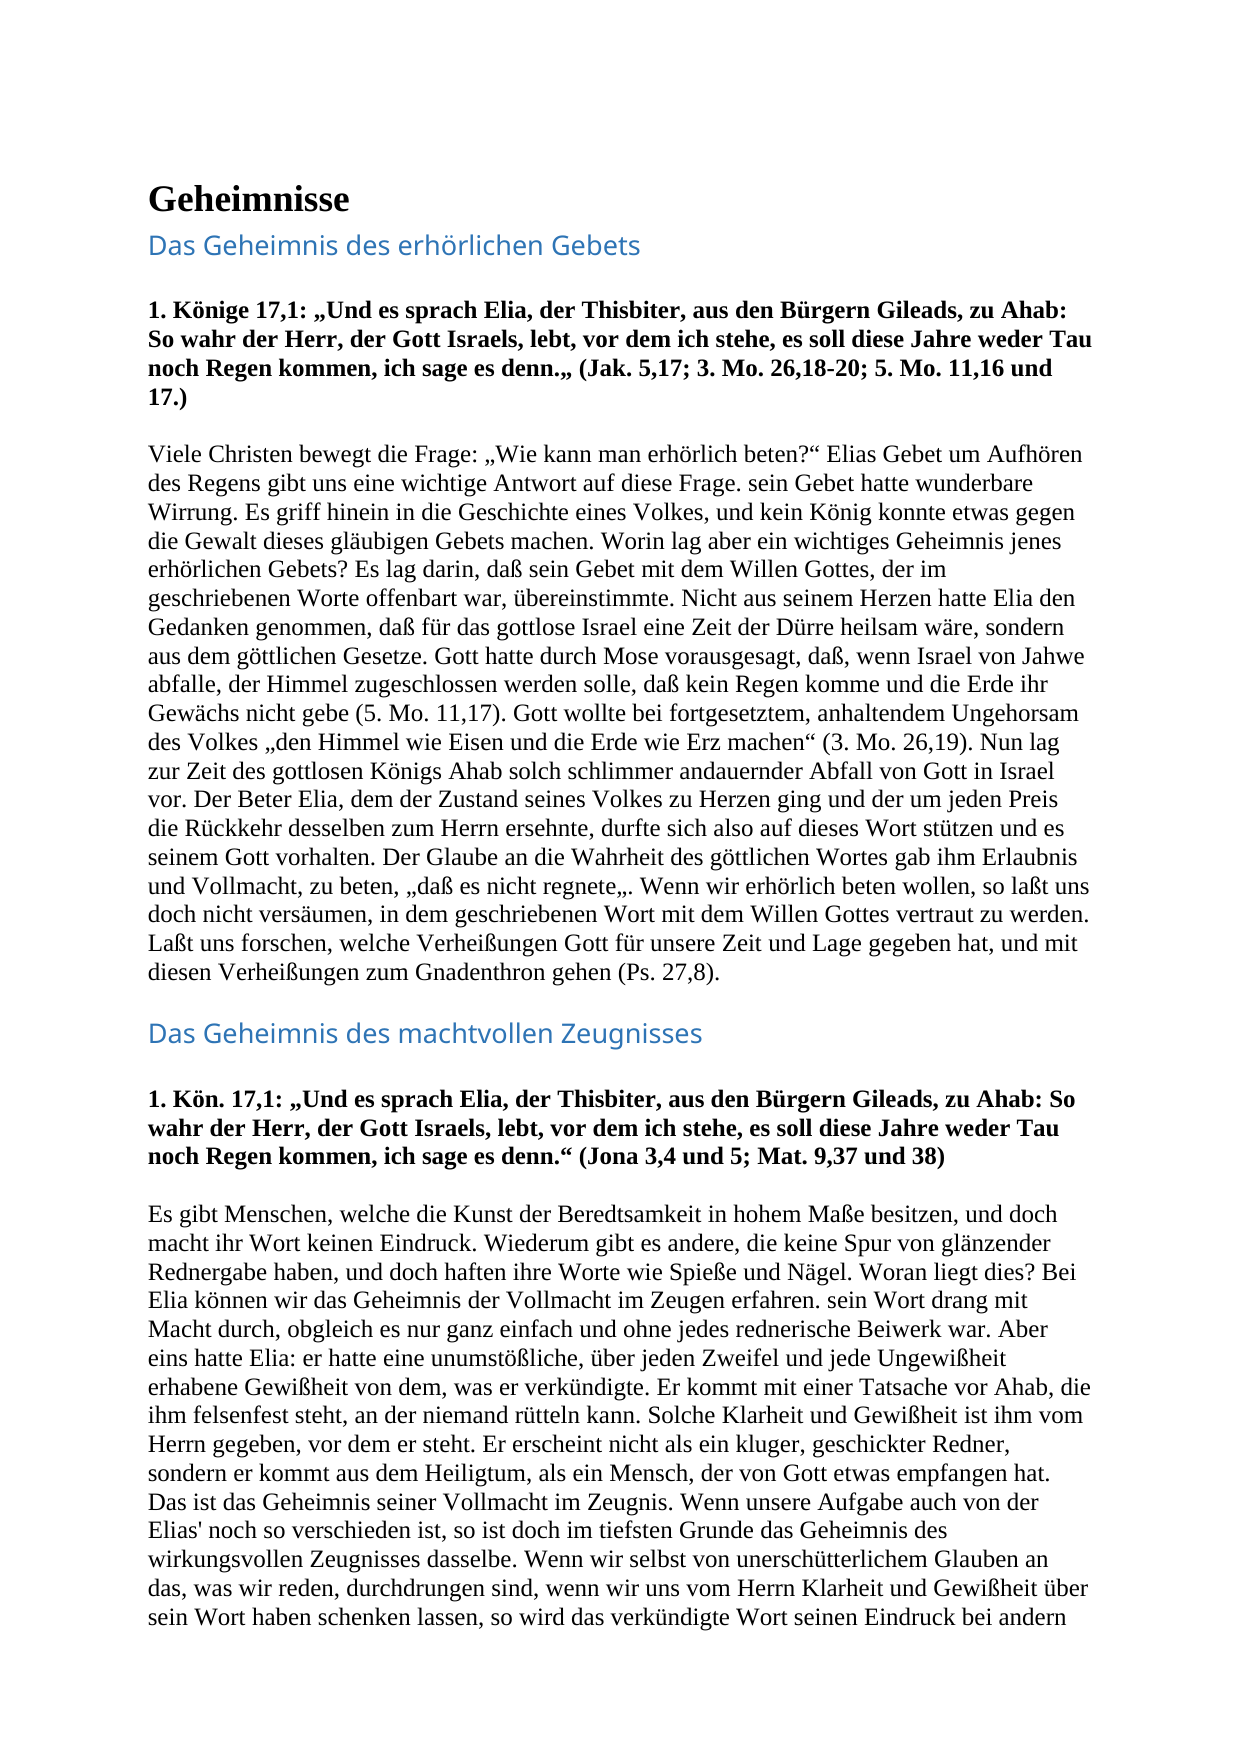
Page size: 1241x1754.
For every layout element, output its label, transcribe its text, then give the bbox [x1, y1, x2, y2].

subtitle Das Geheimnis des erhörlichen Gebets [148, 226, 1093, 263]
text Viele Christen bewegt die Frage: „Wie kann man erhörlich beten?“ Elias Gebet um Aufhören des Regens gibt uns eine wichtige Antwort auf diese Frage. sein Gebet hatte wunderbare Wirrung. Es griff hinein in die Geschichte eines Volkes, und kein König konnte etwas gegen die Gewalt dieses gläubigen Gebets machen. Worin lag aber ein wichtiges Geheimnis jenes erhörlichen Gebets? Es lag darin, daß sein Gebet mit dem Willen Gottes, der im geschriebenen Worte offenbart war, übereinstimmte. Nicht aus seinem Herzen hatte Elia den Gedanken genommen, daß für das gottlose Israel eine Zeit der Dürre heilsam wäre, sondern aus dem göttlichen Gesetze. Gott hatte durch Mose vorausgesagt, daß, wenn Israel von Jahwe abfalle, der Himmel zugeschlossen werden solle, daß kein Regen komme und die Erde ihr Gewächs nicht gebe (5. Mo. 11,17). Gott wollte bei fortgesetztem, anhaltendem Ungehorsam des Volkes „den Himmel wie Eisen und die Erde wie Erz machen“ (3. Mo. 26,19). Nun lag zur Zeit des gottlosen Königs Ahab solch schlimmer andauernder Abfall von Gott in Israel vor. Der Beter Elia, dem der Zustand seines Volkes zu Herzen ging und der um jeden Preis die Rückkehr desselben zum Herrn ersehnte, durfte sich also auf dieses Wort stützen und es seinem Gott vorhalten. Der Glaube an die Wahrheit des göttlichen Wortes gab ihm Erlaubnis und Vollmacht, zu beten, „daß es nicht regnete„. Wenn wir erhörlich beten wollen, so laßt uns doch nicht versäumen, in dem geschriebenen Wort mit dem Willen Gottes vertraut zu werden. Laßt uns forschen, welche Verheißungen Gott für unsere Zeit und Lage gegeben hat, und mit diesen Verheißungen zum Gnadenthron gehen (Ps. 27,8). [148, 439, 1093, 986]
text Es gibt Menschen, welche die Kunst der Beredtsamkeit in hohem Maße besitzen, und doch macht ihr Wort keinen Eindruck. Wiederum gibt es andere, die keine Spur von glänzender Rednergabe haben, und doch haften ihre Worte wie Spieße und Nägel. Woran liegt dies? Bei Elia können wir das Geheimnis der Vollmacht im Zeugen erfahren. sein Wort drang mit Macht durch, obgleich es nur ganz einfach und ohne jedes rednerische Beiwerk war. Aber eins hatte Elia: er hatte eine unumstößliche, über jeden Zweifel und jede Ungewißheit erhabene Gewißheit von dem, was er verkündigte. Er kommt mit einer Tatsache vor Ahab, die ihm felsenfest steht, an der niemand rütteln kann. Solche Klarheit und Gewißheit ist ihm vom Herrn gegeben, vor dem er steht. Er erscheint nicht als ein kluger, geschickter Redner, sondern er kommt aus dem Heiligtum, als ein Mensch, der von Gott etwas empfangen hat. Das ist das Geheimnis seiner Vollmacht im Zeugnis. Wenn unsere Aufgabe auch von der Elias' noch so verschieden ist, so ist doch im tiefsten Grunde das Geheimnis des wirkungsvollen Zeugnisses dasselbe. Wenn wir selbst von unerschütterlichem Glauben an das, was wir reden, durchdrungen sind, wenn wir uns vom Herrn Klarheit und Gewißheit über sein Wort haben schenken lassen, so wird das verkündigte Wort seinen Eindruck bei andern [148, 1199, 1093, 1631]
subtitle Geheimnisse [148, 177, 1093, 220]
subtitle Das Geheimnis des machtvollen Zeugnisses [148, 1015, 1093, 1052]
text 1. Kön. 17,1: „Und es sprach Elia, der Thisbiter, aus den Bürgern Gileads, zu Ahab: So wahr der Herr, der Gott Israels, lebt, vor dem ich stehe, es soll diese Jahre weder Tau noch Regen kommen, ich sage es denn.“ (Jona 3,4 und 5; Mat. 9,37 und 38) [148, 1084, 1093, 1170]
text 1. Könige 17,1: „Und es sprach Elia, der Thisbiter, aus den Bürgern Gileads, zu Ahab: So wahr der Herr, der Gott Israels, lebt, vor dem ich stehe, es soll diese Jahre weder Tau noch Regen kommen, ich sage es denn.„ (Jak. 5,17; 3. Mo. 26,18-20; 5. Mo. 11,16 und 17.) [148, 295, 1093, 410]
